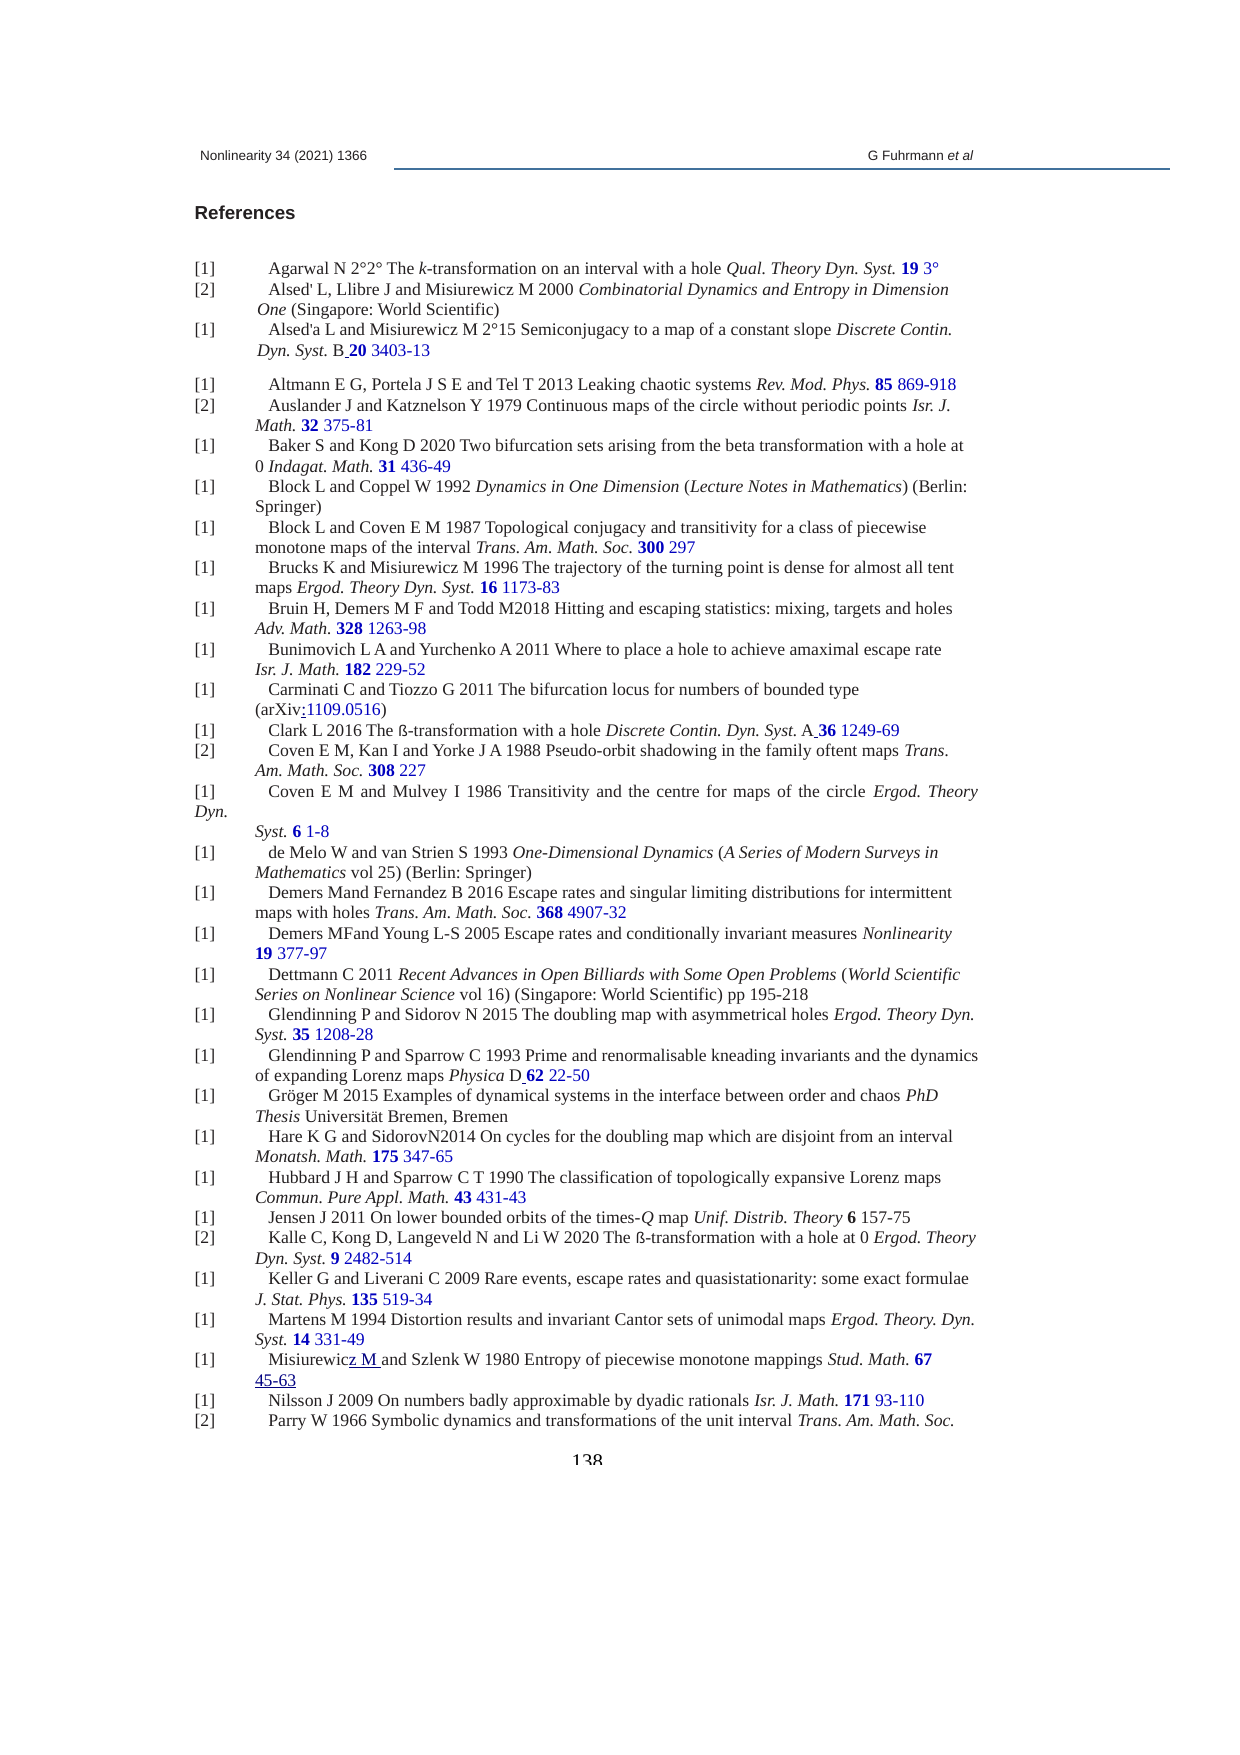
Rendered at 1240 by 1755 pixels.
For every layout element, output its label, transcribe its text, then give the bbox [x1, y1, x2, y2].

list de Melo W and van Strien S 1993 One-Dimensional Dynamics (A Series of Modern Surveys in [194, 841, 979, 862]
text Commun. Pure Appl. Math. 43 431-43 [194, 1187, 979, 1207]
text monotone maps of the interval Trans. Am. Math. Soc. 300 297 [194, 537, 979, 557]
list Gröger M 2015 Examples of dynamical systems in the interface between order and chaos PhD [194, 1085, 979, 1106]
text 45-63 [194, 1369, 979, 1390]
text One (Singapore: World Scientific) [194, 299, 979, 319]
list Demers MFand Young L-S 2005 Escape rates and conditionally invariant measures Nonlinearity [194, 923, 979, 943]
list Block L and Coppel W 1992 Dynamics in One Dimension (Lecture Notes in Mathematics) (Berlin: [194, 476, 979, 496]
list Agarwal N 2°2° The k-transformation on an interval with a hole Qual. Theory Dyn. Syst. 19 3° [194, 258, 979, 278]
text Syst. 35 1208-28 [194, 1024, 979, 1044]
text Adv. Math. 328 1263-98 [194, 618, 979, 638]
text Mathematics vol 25) (Berlin: Springer) [194, 862, 979, 882]
list Demers Mand Fernandez B 2016 Escape rates and singular limiting distributions for intermittent [194, 882, 979, 902]
text Isr. J. Math. 182 229-52 [194, 659, 979, 679]
list Coven E M and Mulvey I 1986 Transitivity and the centre for maps of the circle Ergod. Theory Dyn. [194, 781, 979, 821]
list Parry W 1966 Symbolic dynamics and transformations of the unit interval Trans. Am. Math. Soc. [194, 1410, 979, 1431]
text Dyn. Syst. 9 2482-514 [194, 1248, 979, 1268]
text Springer) [194, 496, 979, 516]
text Thesis Universität Bremen, Bremen [194, 1106, 979, 1126]
list Kalle C, Kong D, Langeveld N and Li W 2020 The ß-transformation with a hole at 0 Ergod. Theory [194, 1227, 979, 1248]
text Math. 32 375-81 [194, 415, 979, 435]
text maps Ergod. Theory Dyn. Syst. 16 1173-83 [194, 577, 979, 598]
text Syst. 6 1-8 [194, 821, 979, 841]
list Baker S and Kong D 2020 Two bifurcation sets arising from the beta transformation with a hole at [194, 435, 979, 456]
list Alsed'a L and Misiurewicz M 2°15 Semiconjugacy to a map of a constant slope Discrete Contin. [194, 319, 979, 339]
list Altmann E G, Portela J S E and Tel T 2013 Leaking chaotic systems Rev. Mod. Phys. 85 869-918 [194, 374, 979, 394]
list Auslander J and Katznelson Y 1979 Continuous maps of the circle without periodic points Isr. J. [194, 394, 979, 415]
text maps with holes Trans. Am. Math. Soc. 368 4907-32 [194, 902, 979, 923]
list Brucks K and Misiurewicz M 1996 The trajectory of the turning point is dense for almost all tent [194, 557, 979, 577]
text Syst. 14 331-49 [194, 1329, 979, 1349]
list Alsed' L, Llibre J and Misiurewicz M 2000 Combinatorial Dynamics and Entropy in Dimension [194, 278, 979, 299]
text of expanding Lorenz maps Physica D 62 22-50 [194, 1065, 979, 1085]
list Glendinning P and Sparrow C 1993 Prime and renormalisable kneading invariants and the dynamics [194, 1044, 979, 1065]
list Coven E M, Kan I and Yorke J A 1988 Pseudo-orbit shadowing in the family oftent maps Trans. [194, 740, 979, 760]
list Glendinning P and Sidorov N 2015 The doubling map with asymmetrical holes Ergod. Theory Dyn. [194, 1004, 979, 1024]
list Carminati C and Tiozzo G 2011 The bifurcation locus for numbers of bounded type [194, 679, 979, 699]
list Hubbard J H and Sparrow C T 1990 The classification of topologically expansive Lorenz maps [194, 1166, 979, 1187]
text (arXiv:1109.0516) [194, 699, 979, 719]
subtitle References [194, 202, 979, 224]
list Hare K G and SidorovN2014 On cycles for the doubling map which are disjoint from an interval [194, 1126, 979, 1146]
text 19 377-97 [194, 943, 979, 963]
list Misiurewicz M and Szlenk W 1980 Entropy of piecewise monotone mappings Stud. Math. 67 [194, 1349, 979, 1369]
list Block L and Coven E M 1987 Topological conjugacy and transitivity for a class of piecewise [194, 516, 979, 537]
list Jensen J 2011 On lower bounded orbits of the times-Q map Unif. Distrib. Theory 6 157-75 [194, 1207, 979, 1227]
list Nilsson J 2009 On numbers badly approximable by dyadic rationals Isr. J. Math. 171 93-110 [194, 1390, 979, 1410]
list Bruin H, Demers M F and Todd M2018 Hitting and escaping statistics: mixing, targets and holes [194, 598, 979, 618]
list Martens M 1994 Distortion results and invariant Cantor sets of unimodal maps Ergod. Theory. Dyn. [194, 1309, 979, 1329]
list Clark L 2016 The ß-transformation with a hole Discrete Contin. Dyn. Syst. A 36 1249-69 [194, 719, 979, 740]
list Bunimovich L A and Yurchenko A 2011 Where to place a hole to achieve amaximal escape rate [194, 638, 979, 659]
text Series on Nonlinear Science vol 16) (Singapore: World Scientific) pp 195-218 [194, 984, 979, 1004]
text Dyn. Syst. B 20 3403-13 [194, 339, 979, 360]
text 0 Indagat. Math. 31 436-49 [194, 456, 979, 476]
text Monatsh. Math. 175 347-65 [194, 1146, 979, 1166]
list Keller G and Liverani C 2009 Rare events, escape rates and quasistationarity: some exact formulae [194, 1268, 979, 1288]
list Dettmann C 2011 Recent Advances in Open Billiards with Some Open Problems (World Scientific [194, 963, 979, 984]
text Am. Math. Soc. 308 227 [194, 760, 979, 781]
text J. Stat. Phys. 135 519-34 [194, 1288, 979, 1309]
